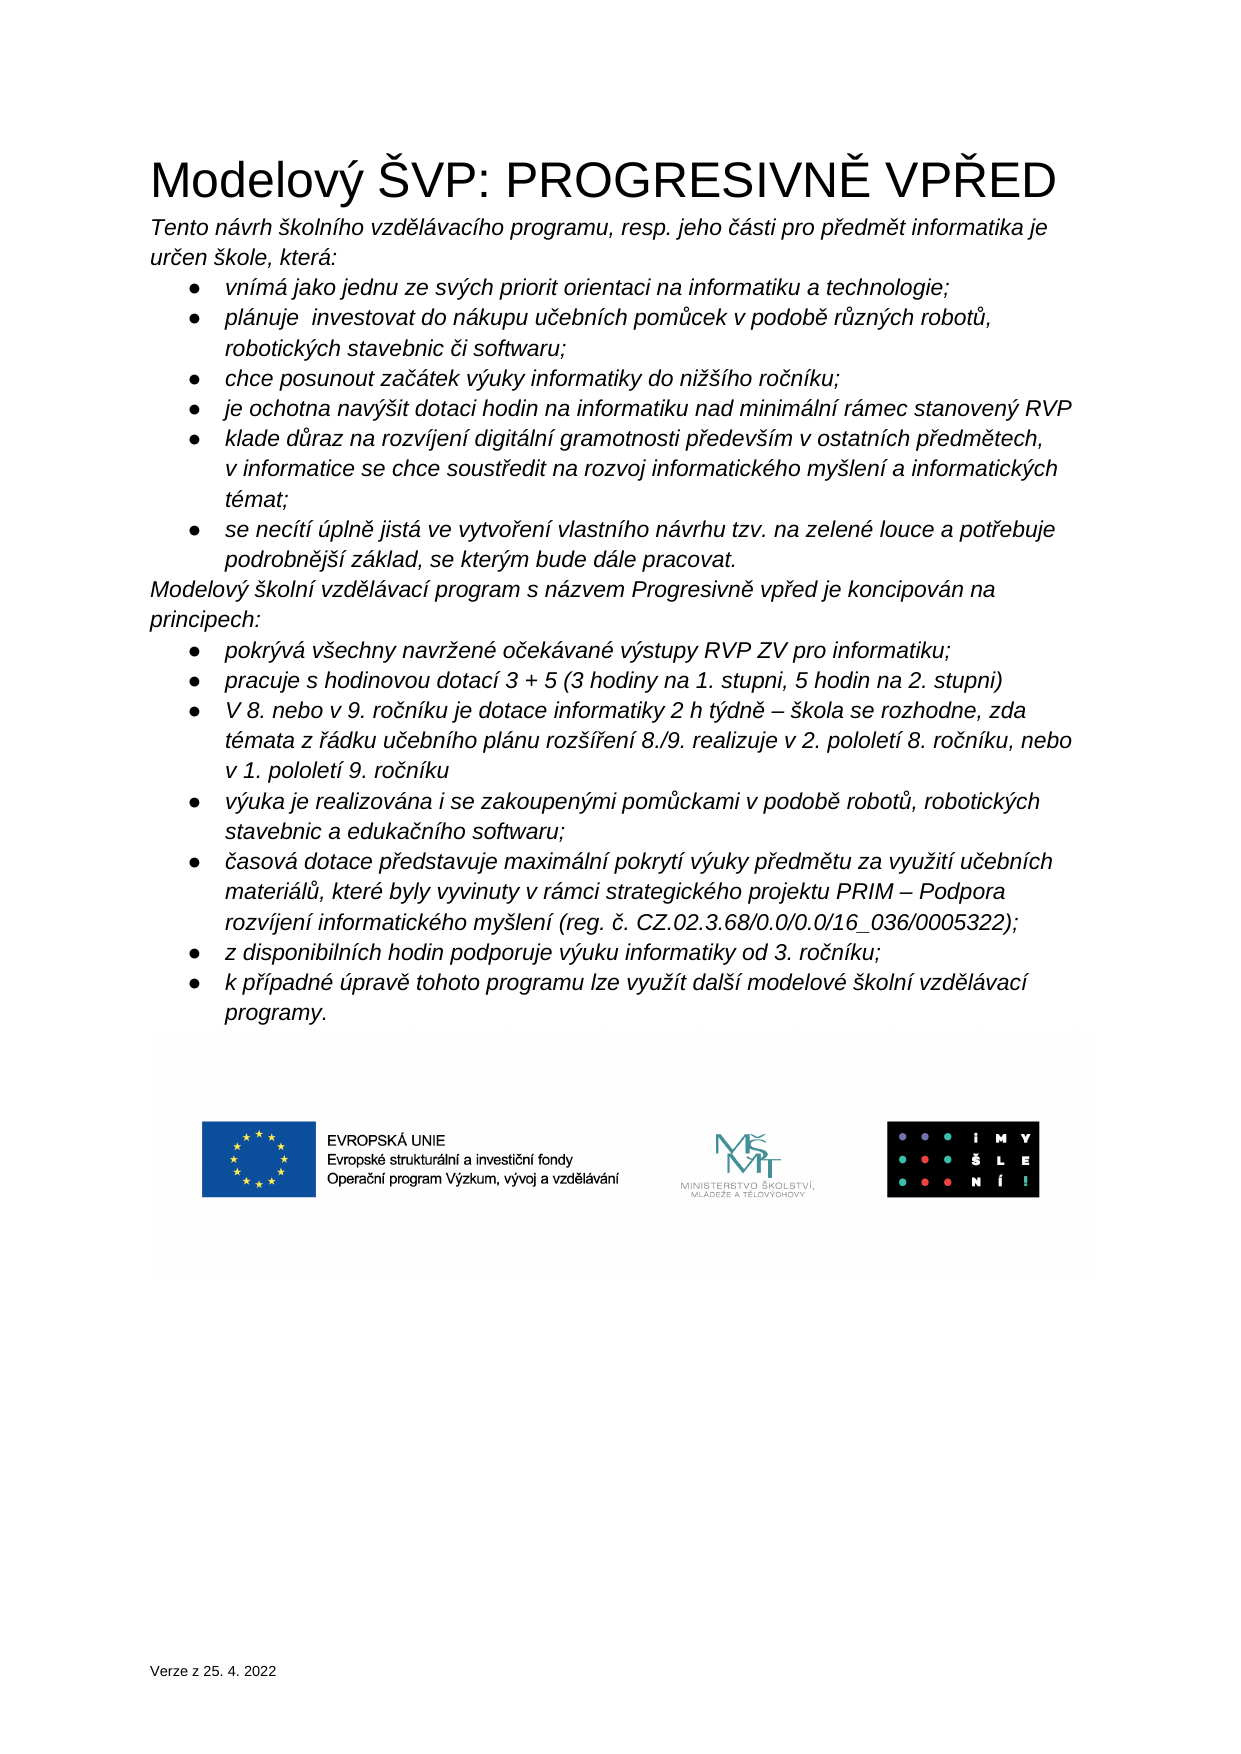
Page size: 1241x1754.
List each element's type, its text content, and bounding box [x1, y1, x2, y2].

list pokrývá všechny navržené očekávané výstupy RVP ZV pro informatiku; [187, 637, 1090, 663]
text Modelový školní vzdělávací program s názvem Progresivně vpřed je koncipován na principech: [150, 576, 1090, 633]
title Modelový ŠVP: PROGRESIVNĚ VPŘED [150, 150, 1090, 207]
text Tento návrh školního vzdělávacího programu, resp. jeho části pro předmět informatika je určen škole, která: [150, 214, 1090, 270]
list pracuje s hodinovou dotací 3 + 5 (3 hodiny na 1. stupni, 5 hodin na 2. stupni) [187, 667, 1090, 693]
list se necítí úplně jistá ve vytvoření vlastního návrhu tzv. na zelené louce a potřebuje podrobnější základ, se kterým bude dále pracovat. [187, 516, 1090, 572]
list V 8. nebo v 9. ročníku je dotace informatiky 2 h týdně – škola se rozhodne, zda témata z řádku učebního plánu rozšíření 8./9. realizuje v 2. pololetí 8. ročníku, nebo v 1. pololetí 9. ročníku [187, 697, 1090, 784]
list z disponibilních hodin podporuje výuku informatiky od 3. ročníku; [187, 939, 1090, 965]
list je ochotna navýšit dotaci hodin na informatiku nad minimální rámec stanovený RVP [187, 395, 1090, 421]
list vnímá jako jednu ze svých priorit orientaci na informatiku a technologie; [187, 274, 1090, 301]
list klade důraz na rozvíjení digitální gramotnosti především v ostatních předmětech, v informatice se chce soustředit na rozvoj informatického myšlení a informatických témat; [187, 425, 1090, 512]
picture [150, 1029, 1091, 1280]
list k případné úpravě tohoto programu lze využít další modelové školní vzdělávací programy. [187, 969, 1090, 1026]
list chce posunout začátek výuky informatiky do nižšího ročníku; [187, 365, 1090, 391]
list výuka je realizována i se zakoupenými pomůckami v podobě robotů, robotických stavebnic a edukačního softwaru; [187, 788, 1090, 844]
list časová dotace představuje maximální pokrytí výuky předmětu za využití učebních materiálů, které byly vyvinuty v rámci strategického projektu PRIM – Podpora rozvíjení informatického myšlení (reg. č. CZ.02.3.68/0.0/0.0/16_036/0005322); [187, 848, 1090, 935]
list plánuje investovat do nákupu učebních pomůcek v podobě různých robotů, robotických stavebnic či softwaru; [187, 304, 1090, 361]
